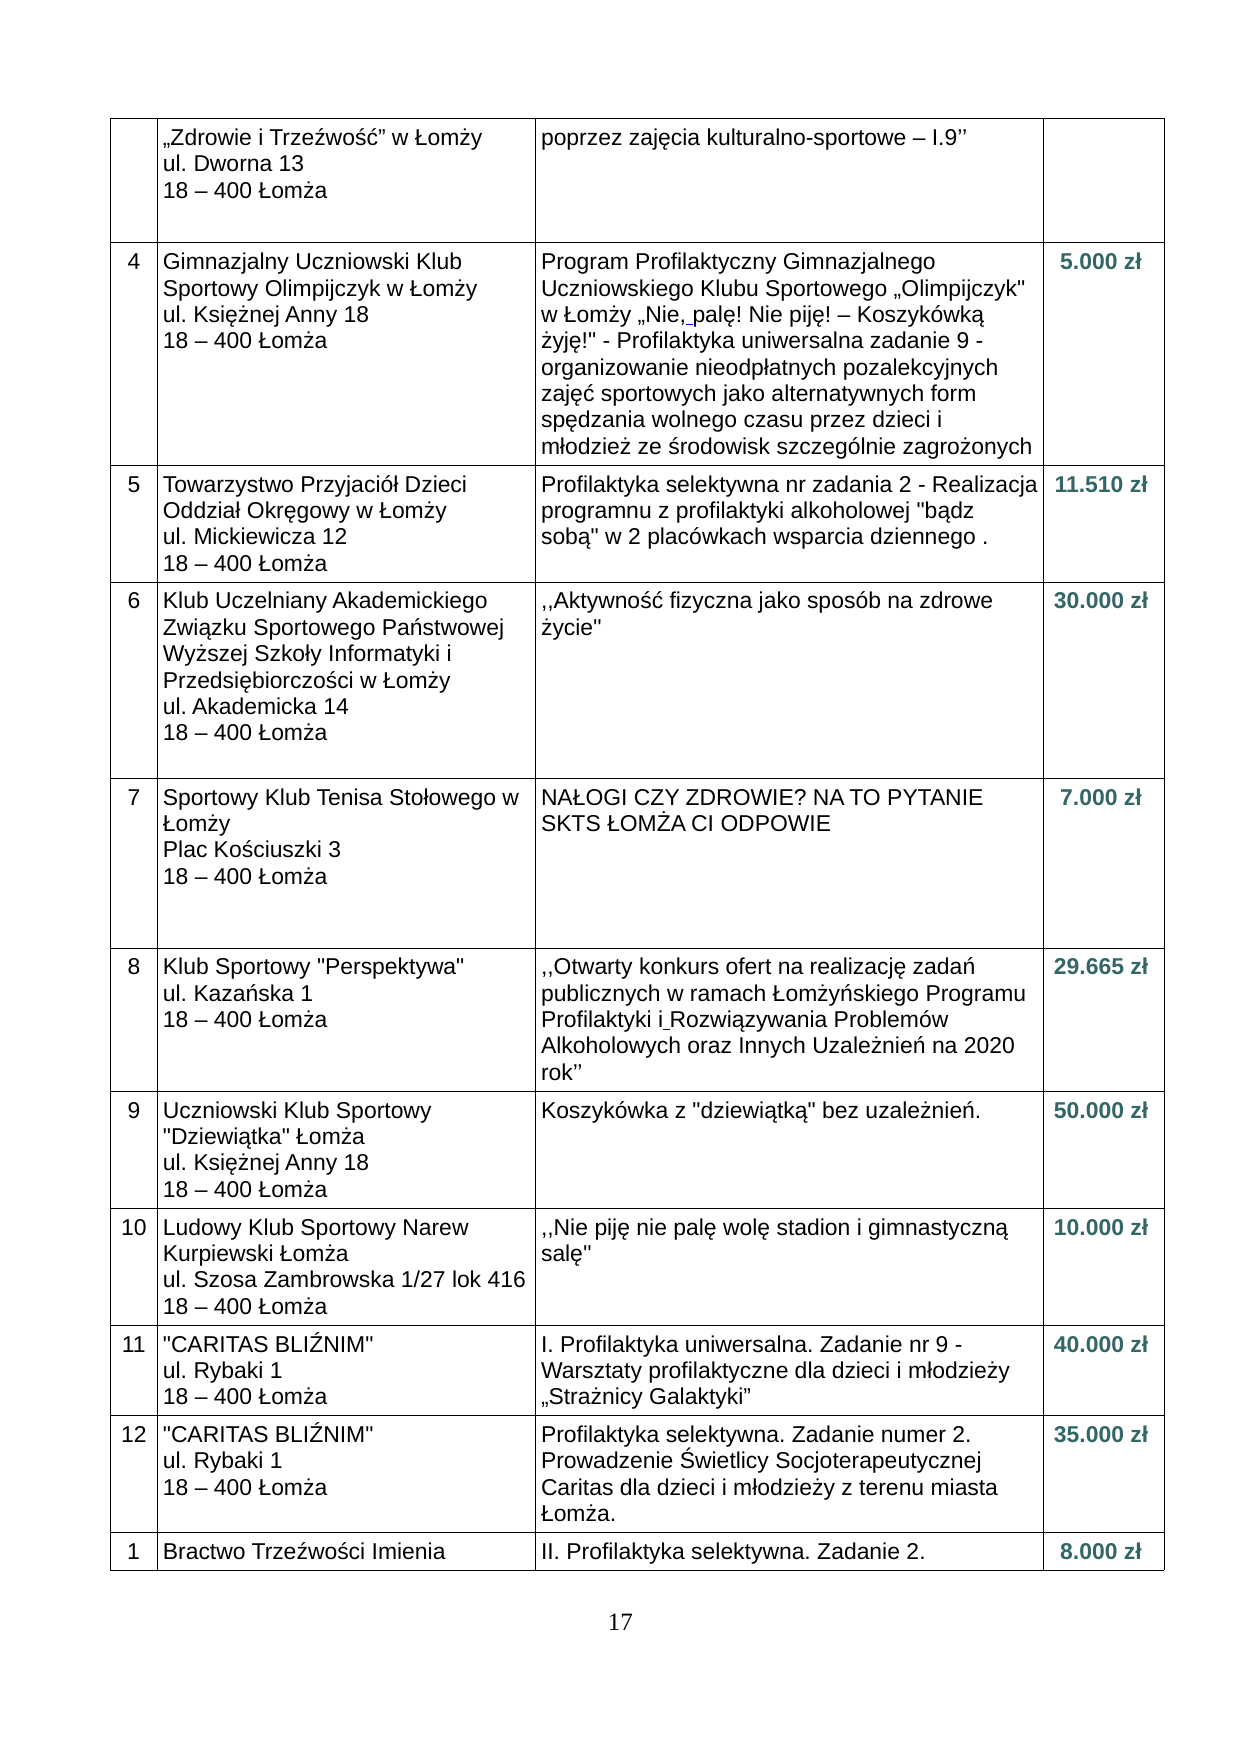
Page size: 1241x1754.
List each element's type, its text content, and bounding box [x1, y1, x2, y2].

table_cell 7.000 zł [1044, 779, 1164, 947]
table_cell „Zdrowie i Trzeźwość” w Łomży ul. Dworna 13 18 – 400 Łomża [158, 119, 535, 242]
table_cell 4 [111, 243, 157, 465]
table_cell I. Profilaktyka uniwersalna. Zadanie nr 9 - Warsztaty profilaktyczne dla dzieci i młodzieży „Strażnicy Galaktyki” [536, 1326, 1043, 1415]
table_cell 8.000 zł [1044, 1533, 1164, 1570]
table_cell "CARITAS BLIŹNIM" ul. Rybaki 1 18 – 400 Łomża [158, 1416, 535, 1532]
table_cell Klub Sportowy "Perspektywa" ul. Kazańska 1 18 – 400 Łomża [158, 949, 535, 1091]
table_cell 10.000 zł [1044, 1209, 1164, 1325]
table_cell Bractwo Trzeźwości Imienia [158, 1533, 535, 1570]
table_cell Sportowy Klub Tenisa Stołowego w Łomży Plac Kościuszki 3 18 – 400 Łomża [158, 779, 535, 947]
table_cell Program Profilaktyczny Gimnazjalnego Uczniowskiego Klubu Sportowego „Olimpijczyk" w Łomży „Nie, palę! Nie piję! – Koszykówką żyję!" - Profilaktyka uniwersalna zadanie 9 - organizowanie nieodpłatnych pozalekcyjnych zajęć sportowych jako alternatywnych form spędzania wolnego czasu przez dzieci i młodzież ze środowisk szczególnie zagrożonych [536, 243, 1043, 465]
table_cell 11.510 zł [1044, 466, 1164, 582]
table_cell 29.665 zł [1044, 949, 1164, 1091]
table_cell 30.000 zł [1044, 583, 1164, 778]
table_cell 11 [111, 1326, 157, 1415]
table_cell 6 [111, 583, 157, 778]
table_cell Ludowy Klub Sportowy Narew Kurpiewski Łomża ul. Szosa Zambrowska 1/27 lok 416 18 – 400 Łomża [158, 1209, 535, 1325]
table_cell Profilaktyka selektywna. Zadanie numer 2. Prowadzenie Świetlicy Socjoterapeutycznej Caritas dla dzieci i młodzieży z terenu miasta Łomża. [536, 1416, 1043, 1532]
table_cell 50.000 zł [1044, 1092, 1164, 1208]
table_cell [1044, 119, 1164, 242]
table_cell Towarzystwo Przyjaciół Dzieci Oddział Okręgowy w Łomży ul. Mickiewicza 12 18 – 400 Łomża [158, 466, 535, 582]
table_cell NAŁOGI CZY ZDROWIE? NA TO PYTANIE SKTS ŁOMŻA CI ODPOWIE [536, 779, 1043, 947]
table_cell ,,Aktywność fizyczna jako sposób na zdrowe życie'' [536, 583, 1043, 778]
table_cell 35.000 zł [1044, 1416, 1164, 1532]
table_cell 40.000 zł [1044, 1326, 1164, 1415]
table_cell 7 [111, 779, 157, 947]
table_cell ,,Nie piję nie palę wolę stadion i gimnastyczną salę'' [536, 1209, 1043, 1325]
table_cell Uczniowski Klub Sportowy "Dziewiątka" Łomża ul. Księżnej Anny 18 18 – 400 Łomża [158, 1092, 535, 1208]
table_cell poprzez zajęcia kulturalno-sportowe – I.9’’ [536, 119, 1043, 242]
table_cell Gimnazjalny Uczniowski Klub Sportowy Olimpijczyk w Łomży ul. Księżnej Anny 18 18 – 400 Łomża [158, 243, 535, 465]
table_cell 5.000 zł [1044, 243, 1164, 465]
table_cell 8 [111, 949, 157, 1091]
table_cell 10 [111, 1209, 157, 1325]
table_cell 5 [111, 466, 157, 582]
table_cell 12 [111, 1416, 157, 1532]
table_cell 1 [111, 1533, 157, 1570]
table_cell "CARITAS BLIŹNIM" ul. Rybaki 1 18 – 400 Łomża [158, 1326, 535, 1415]
table_cell Koszykówka z "dziewiątką" bez uzależnień. [536, 1092, 1043, 1208]
table_cell [111, 119, 157, 242]
table_cell Klub Uczelniany Akademickiego Związku Sportowego Państwowej Wyższej Szkoły Informatyki i Przedsiębiorczości w Łomży ul. Akademicka 14 18 – 400 Łomża [158, 583, 535, 778]
table_cell ,,Otwarty konkurs ofert na realizację zadań publicznych w ramach Łomżyńskiego Programu Profilaktyki i Rozwiązywania Problemów Alkoholowych oraz Innych Uzależnień na 2020 rok’’ [536, 949, 1043, 1091]
table_cell II. Profilaktyka selektywna. Zadanie 2. [536, 1533, 1043, 1570]
table_cell 9 [111, 1092, 157, 1208]
table_cell Profilaktyka selektywna nr zadania 2 - Realizacja programnu z profilaktyki alkoholowej "bądz sobą" w 2 placówkach wsparcia dziennego . [536, 466, 1043, 582]
